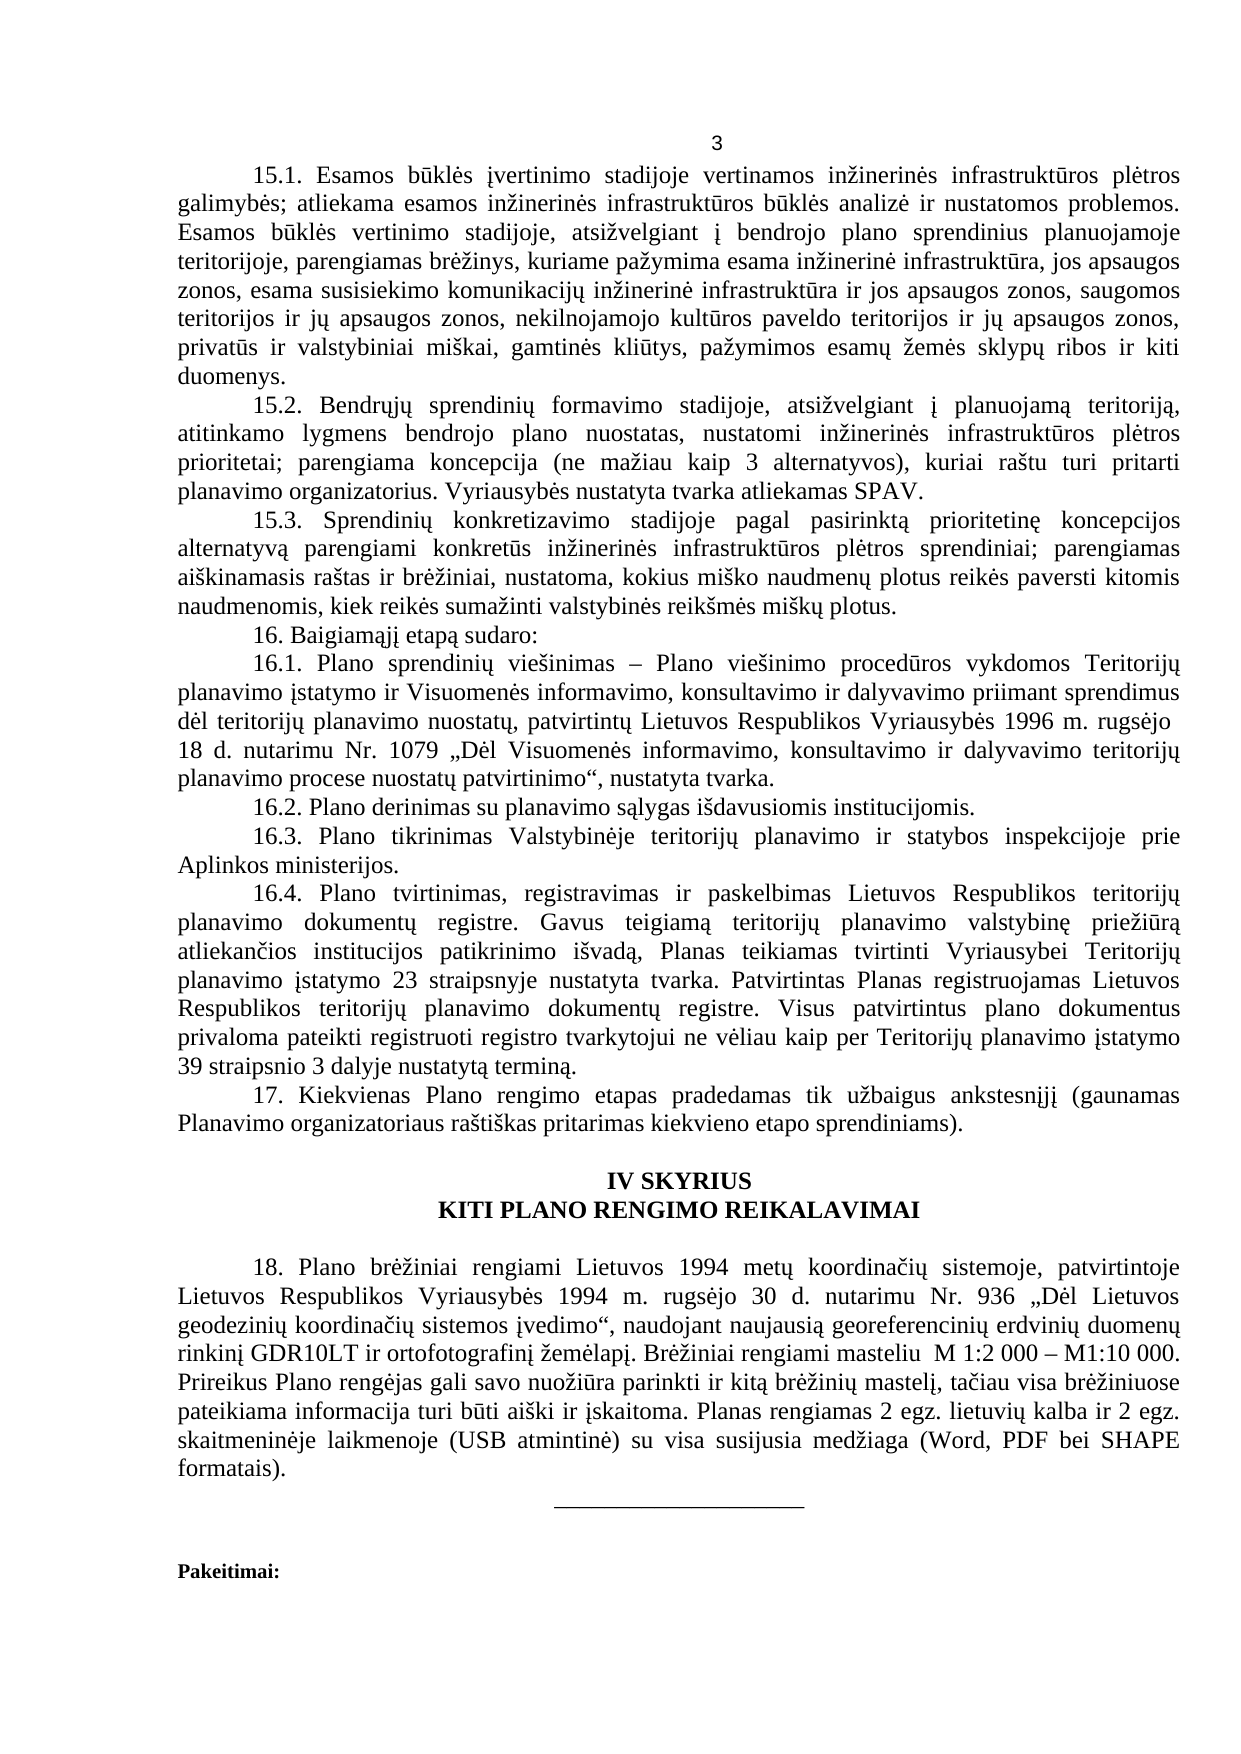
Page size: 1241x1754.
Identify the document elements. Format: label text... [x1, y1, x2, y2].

text 18. Plano brėžiniai rengiami Lietuvos 1994 metų koordinačių sistemoje, patvirtintoje Lietuvos Respublikos Vyriausybės 1994 m. rugsėjo 30 d. nutarimu Nr. 936 „Dėl Lietuvos geodezinių koordinačių sistemos įvedimo“, naudojant naujausią georeferencinių erdvinių duomenų rinkinį GDR10LT ir ortofotografinį žemėlapį. Brėžiniai rengiami masteliu M 1:2 000 – M1:10 000. Prireikus Plano rengėjas gali savo nuožiūra parinkti ir kitą brėžinių mastelį, tačiau visa brėžiniuose pateikiama informacija turi būti aiški ir įskaitoma. Planas rengiamas 2 egz. lietuvių kalba ir 2 egz. skaitmeninėje laikmenoje (USB atmintinė) su visa susijusia medžiaga (Word, PDF bei SHAPE formatais). [177, 1252, 1181, 1482]
text IV SKYRIUS [177, 1166, 1181, 1195]
text 15.2. Bendrųjų sprendinių formavimo stadijoje, atsižvelgiant į planuojamą teritoriją, atitinkamo lygmens bendrojo plano nuostatas, nustatomi inžinerinės infrastruktūros plėtros prioritetai; parengiama koncepcija (ne mažiau kaip 3 alternatyvos), kuriai raštu turi pritarti planavimo organizatorius. Vyriausybės nustatyta tvarka atliekamas SPAV. [177, 390, 1181, 505]
text 17. Kiekvienas Plano rengimo etapas pradedamas tik užbaigus ankstesnįjį (gaunamas Planavimo organizatoriaus raštiškas pritarimas kiekvieno etapo sprendiniams). [177, 1080, 1181, 1137]
text ____________________ [177, 1482, 1181, 1511]
text Pakeitimai: [177, 1559, 1181, 1583]
text 15.1. Esamos būklės įvertinimo stadijoje vertinamos inžinerinės infrastruktūros plėtros galimybės; atliekama esamos inžinerinės infrastruktūros būklės analizė ir nustatomos problemos. Esamos būklės vertinimo stadijoje, atsižvelgiant į bendrojo plano sprendinius planuojamoje teritorijoje, parengiamas brėžinys, kuriame pažymima esama inžinerinė infrastruktūra, jos apsaugos zonos, esama susisiekimo komunikacijų inžinerinė infrastruktūra ir jos apsaugos zonos, saugomos teritorijos ir jų apsaugos zonos, nekilnojamojo kultūros paveldo teritorijos ir jų apsaugos zonos, privatūs ir valstybiniai miškai, gamtinės kliūtys, pažymimos esamų žemės sklypų ribos ir kiti duomenys. [177, 160, 1181, 390]
text 16.1. Plano sprendinių viešinimas – Plano viešinimo procedūros vykdomos Teritorijų planavimo įstatymo ir Visuomenės informavimo, konsultavimo ir dalyvavimo priimant sprendimus dėl teritorijų planavimo nuostatų, patvirtintų Lietuvos Respublikos Vyriausybės 1996 m. rugsėjo 18 d. nutarimu Nr. 1079 „Dėl Visuomenės informavimo, konsultavimo ir dalyvavimo teritorijų planavimo procese nuostatų patvirtinimo“, nustatyta tvarka. [177, 648, 1181, 792]
text 16.2. Plano derinimas su planavimo sąlygas išdavusiomis institucijomis. [177, 792, 1181, 821]
text 16.3. Plano tikrinimas Valstybinėje teritorijų planavimo ir statybos inspekcijoje prie Aplinkos ministerijos. [177, 821, 1181, 878]
text 16. Baigiamąjį etapą sudaro: [177, 620, 1181, 648]
text 16.4. Plano tvirtinimas, registravimas ir paskelbimas Lietuvos Respublikos teritorijų planavimo dokumentų registre. Gavus teigiamą teritorijų planavimo valstybinę priežiūrą atliekančios institucijos patikrinimo išvadą, Planas teikiamas tvirtinti Vyriausybei Teritorijų planavimo įstatymo 23 straipsnyje nustatyta tvarka. Patvirtintas Planas registruojamas Lietuvos Respublikos teritorijų planavimo dokumentų registre. Visus patvirtintus plano dokumentus privaloma pateikti registruoti registro tvarkytojui ne vėliau kaip per Teritorijų planavimo įstatymo 39 straipsnio 3 dalyje nustatytą terminą. [177, 878, 1181, 1080]
text 15.3. Sprendinių konkretizavimo stadijoje pagal pasirinktą prioritetinę koncepcijos alternatyvą parengiami konkretūs inžinerinės infrastruktūros plėtros sprendiniai; parengiamas aiškinamasis raštas ir brėžiniai, nustatoma, kokius miško naudmenų plotus reikės paversti kitomis naudmenomis, kiek reikės sumažinti valstybinės reikšmės miškų plotus. [177, 505, 1181, 620]
text KITI PLANO RENGIMO REIKALAVIMAI [177, 1195, 1181, 1223]
